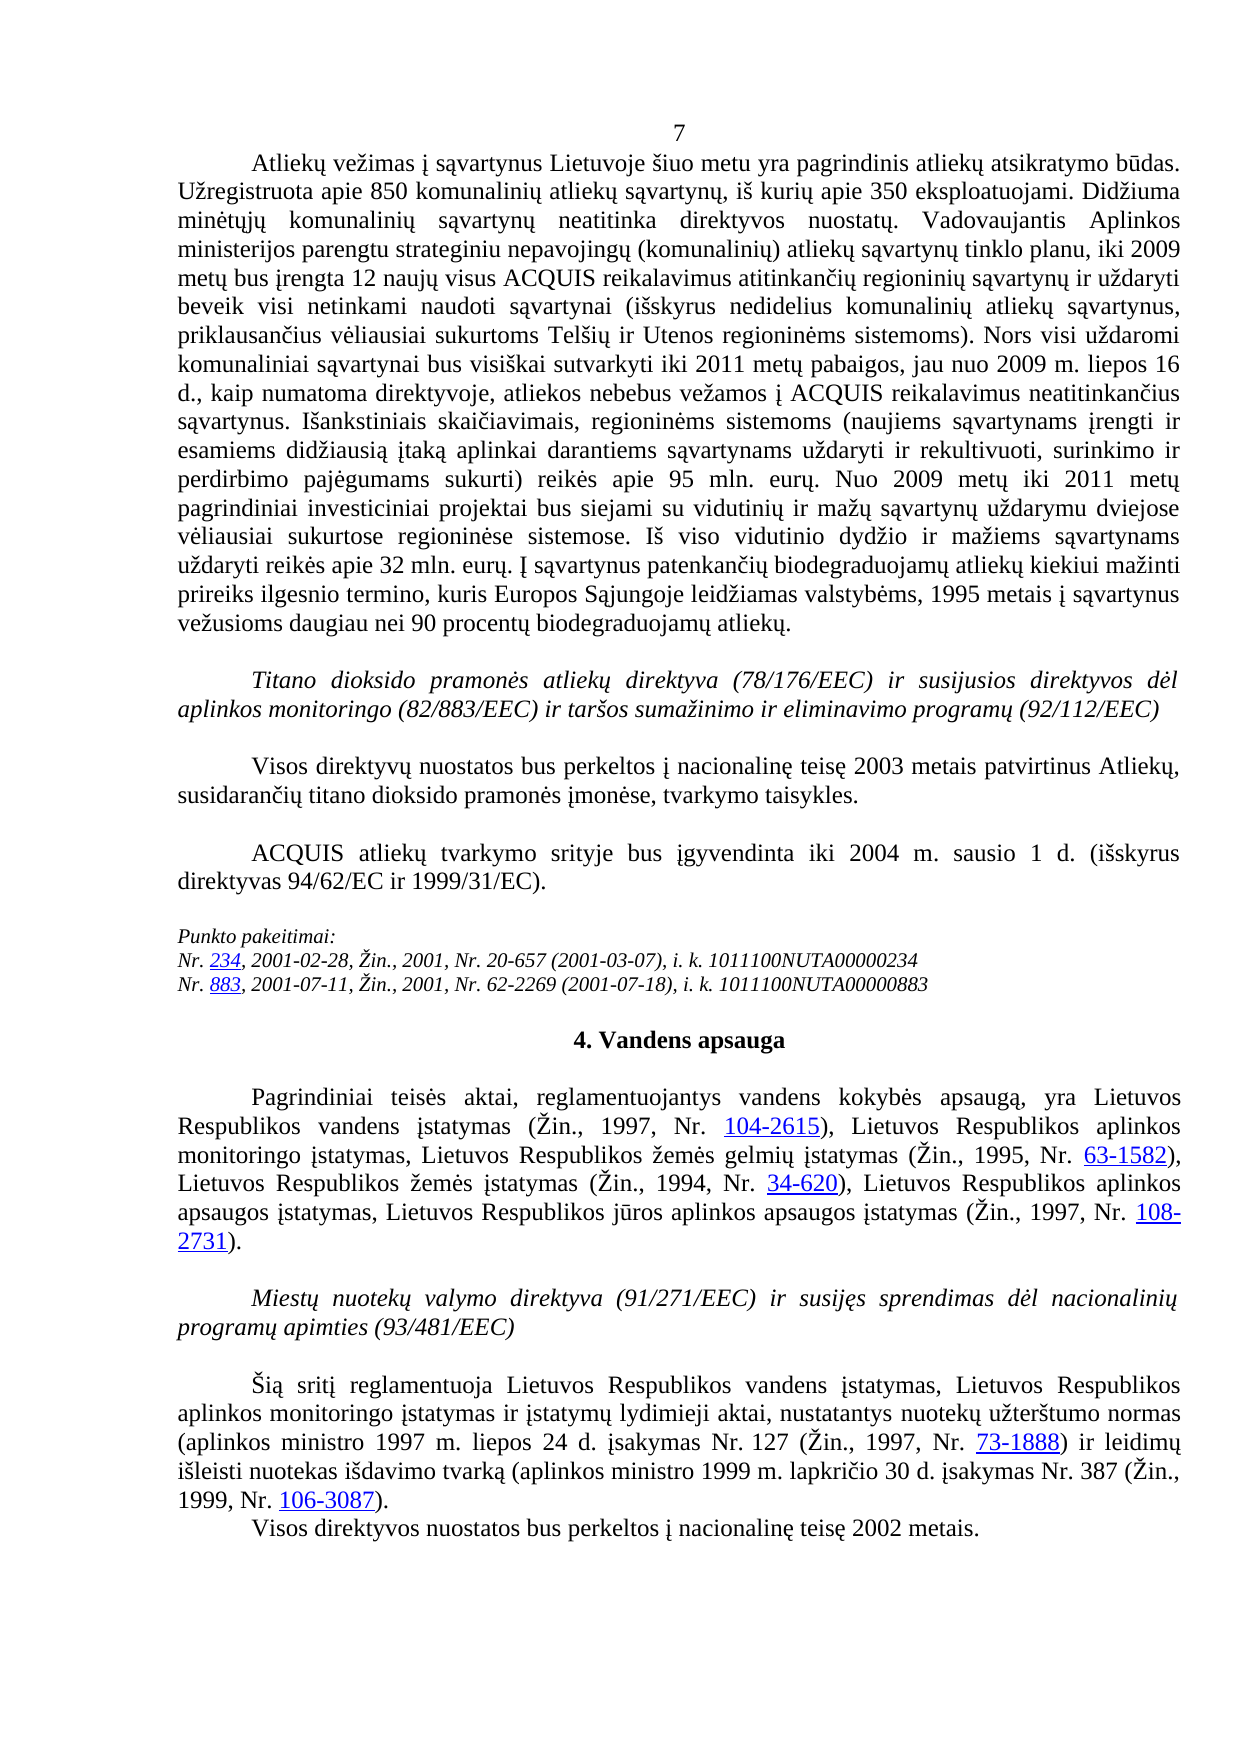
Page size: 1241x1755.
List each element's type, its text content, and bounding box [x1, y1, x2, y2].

text Nr. 883, 2001-07-11, Žin., 2001, Nr. 62-2269 (2001-07-18), i. k. 1011100NUTA00000883 [177, 972, 1181, 996]
text Šią sritį reglamentuoja Lietuvos Respublikos vandens įstatymas, Lietuvos Respublikos aplinkos monitoringo įstatymas ir įstatymų lydimieji aktai, nustatantys nuotekų užterštumo normas (aplinkos ministro 1997 m. liepos 24 d. įsakymas Nr. 127 (Žin., 1997, Nr. 73-1888) ir leidimų išleisti nuotekas išdavimo tvarką (aplinkos ministro 1999 m. lapkričio 30 d. įsakymas Nr. 387 (Žin., 1999, Nr. 106-3087). [177, 1370, 1181, 1513]
text Visos direktyvų nuostatos bus perkeltos į nacionalinę teisę 2003 metais patvirtinus Atliekų, susidarančių titano dioksido pramonės įmonėse, tvarkymo taisykles. [177, 751, 1181, 809]
text Miestų nuotekų valymo direktyva (91/271/EEC) ir susijęs sprendimas dėl nacionalinių programų apimties (93/481/EEC) [177, 1283, 1181, 1341]
text Punkto pakeitimai: [177, 924, 1181, 948]
text Nr. 234, 2001-02-28, Žin., 2001, Nr. 20-657 (2001-03-07), i. k. 1011100NUTA00000234 [177, 948, 1181, 972]
text Pagrindiniai teisės aktai, reglamentuojantys vandens kokybės apsaugą, yra Lietuvos Respublikos vandens įstatymas (Žin., 1997, Nr. 104-2615), Lietuvos Respublikos aplinkos monitoringo įstatymas, Lietuvos Respublikos žemės gelmių įstatymas (Žin., 1995, Nr. 63-1582), Lietuvos Respublikos žemės įstatymas (Žin., 1994, Nr. 34-620), Lietuvos Respublikos aplinkos apsaugos įstatymas, Lietuvos Respublikos jūros aplinkos apsaugos įstatymas (Žin., 1997, Nr. 108-2731). [177, 1082, 1181, 1255]
text Acquis atliekų tvarkymo srityje bus įgyvendinta iki 2004 m. sausio 1 d. (išskyrus direktyvas 94/62/EC ir 1999/31/EC). [177, 838, 1181, 895]
text Visos direktyvos nuostatos bus perkeltos į nacionalinę teisę 2002 metais. [177, 1513, 1181, 1542]
text Atliekų vežimas į sąvartynus Lietuvoje šiuo metu yra pagrindinis atliekų atsikratymo būdas. Užregistruota apie 850 komunalinių atliekų sąvartynų, iš kurių apie 350 eksploatuojami. Didžiuma minėtųjų komunalinių sąvartynų neatitinka direktyvos nuostatų. Vadovaujantis Aplinkos ministerijos parengtu strateginiu nepavojingų (komunalinių) atliekų sąvartynų tinklo planu, iki 2009 metų bus įrengta 12 naujų visus ACQUIS reikalavimus atitinkančių regioninių sąvartynų ir uždaryti beveik visi netinkami naudoti sąvartynai (išskyrus nedidelius komunalinių atliekų sąvartynus, priklausančius vėliausiai sukurtoms Telšių ir Utenos regioninėms sistemoms). Nors visi uždaromi komunaliniai sąvartynai bus visiškai sutvarkyti iki 2011 metų pabaigos, jau nuo 2009 m. liepos 16 d., kaip numatoma direktyvoje, atliekos nebebus vežamos į ACQUIS reikalavimus neatitinkančius sąvartynus. Išankstiniais skaičiavimais, regioninėms sistemoms (naujiems sąvartynams įrengti ir esamiems didžiausią įtaką aplinkai darantiems sąvartynams uždaryti ir rekultivuoti, surinkimo ir perdirbimo pajėgumams sukurti) reikės apie 95 mln. eurų. Nuo 2009 metų iki 2011 metų pagrindiniai investiciniai projektai bus siejami su vidutinių ir mažų sąvartynų uždarymu dviejose vėliausiai sukurtose regioninėse sistemose. Iš viso vidutinio dydžio ir mažiems sąvartynams uždaryti reikės apie 32 mln. eurų. Į sąvartynus patenkančių biodegraduojamų atliekų kiekiui mažinti prireiks ilgesnio termino, kuris Europos Sąjungoje leidžiamas valstybėms, 1995 metais į sąvartynus vežusioms daugiau nei 90 procentų biodegraduojamų atliekų. [177, 148, 1181, 636]
text Titano dioksido pramonės atliekų direktyva (78/176/EEC) ir susijusios direktyvos dėl aplinkos monitoringo (82/883/EEC) ir taršos sumažinimo ir eliminavimo programų (92/112/EEC) [177, 665, 1181, 723]
text 4. Vandens apsauga [177, 1025, 1181, 1053]
